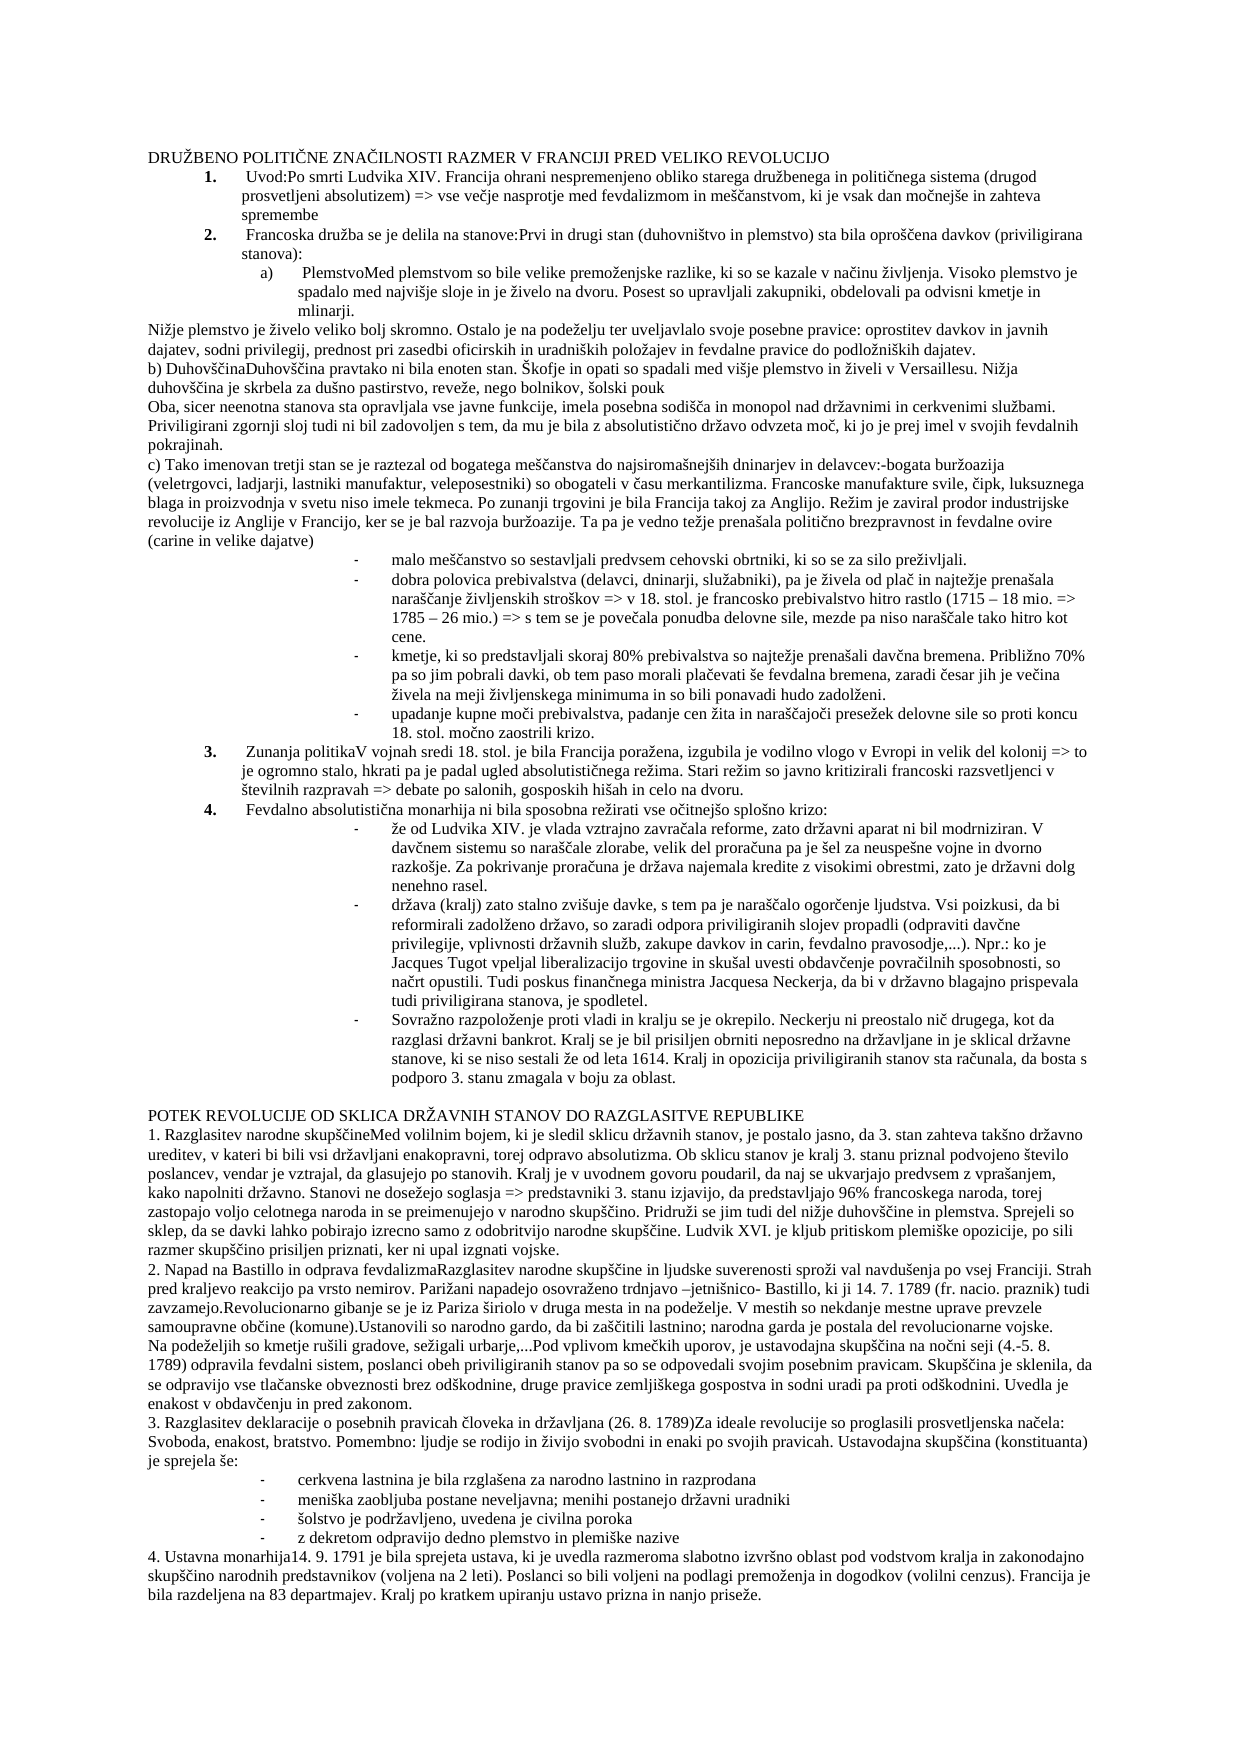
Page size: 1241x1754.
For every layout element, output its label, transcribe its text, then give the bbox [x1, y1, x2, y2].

list Fevdalno absolutistična monarhija ni bila sposobna režirati vse očitnejšo splošno krizo: [204, 799, 1093, 818]
text Nižje plemstvo je živelo veliko bolj skromno. Ostalo je na podeželju ter uveljavlalo svoje posebne pravice: oprostitev davkov in javnih dajatev, sodni privilegij, prednost pri zasedbi oficirskih in uradniških položajev in fevdalne pravice do podložniških dajatev. [148, 320, 1093, 358]
list že od Ludvika XIV. je vlada vztrajno zavračala reforme, zato državni aparat ni bil modrniziran. V davčnem sistemu so naraščale zlorabe, velik del proračuna pa je šel za neuspešne vojne in dvorno razkošje. Za pokrivanje proračuna je država najemala kredite z visokimi obrestmi, zato je državni dolg nenehno rasel. [354, 818, 1093, 895]
text b) DuhovščinaDuhovščina pravtako ni bila enoten stan. Škofje in opati so spadali med višje plemstvo in živeli v Versaillesu. Nižja duhovščina je skrbela za dušno pastirstvo, reveže, nego bolnikov, šolski pouk [148, 358, 1093, 397]
list država (kralj) zato stalno zvišuje davke, s tem pa je naraščalo ogorčenje ljudstva. Vsi poizkusi, da bi reformirali zadolženo državo, so zaradi odpora priviligiranih slojev propadli (odpraviti davčne privilegije, vplivnosti državnih služb, zakupe davkov in carin, fevdalno pravosodje,...). Npr.: ko je Jacques Tugot vpeljal liberalizacijo trgovine in skušal uvesti obdavčenje povračilnih sposobnosti, so načrt opustili. Tudi poskus finančnega ministra Jacquesa Neckerja, da bi v državno blagajno prispevala tudi priviligirana stanova, je spodletel. [354, 895, 1093, 1010]
list meniška zaobljuba postane neveljavna; menihi postanejo državni uradniki [260, 1489, 1093, 1508]
text 4. Ustavna monarhija14. 9. 1791 je bila sprejeta ustava, ki je uvedla razmeroma slabotno izvršno oblast pod vodstvom kralja in zakonodajno skupščino narodnih predstavnikov (voljena na 2 leti). Poslanci so bili voljeni na podlagi premoženja in dogodkov (volilni cenzus). Francija je bila razdeljena na 83 departmajev. Kralj po kratkem upiranju ustavo prizna in nanjo priseže. [148, 1547, 1093, 1604]
text 1. Razglasitev narodne skupščineMed volilnim bojem, ki je sledil sklicu državnih stanov, je postalo jasno, da 3. stan zahteva takšno državno ureditev, v kateri bi bili vsi državljani enakopravni, torej odpravo absolutizma. Ob sklicu stanov je kralj 3. stanu priznal podvojeno število poslancev, vendar je vztrajal, da glasujejo po stanovih. Kralj je v uvodnem govoru poudaril, da naj se ukvarjajo predvsem z vprašanjem, kako napolniti državno. Stanovi ne dosežejo soglasja => predstavniki 3. stanu izjavijo, da predstavljajo 96% francoskega naroda, torej zastopajo voljo celotnega naroda in se preimenujejo v narodno skupščino. Pridruži se jim tudi del nižje duhovščine in plemstva. Sprejeli so sklep, da se davki lahko pobirajo izrecno samo z odobritvijo narodne skupščine. Ludvik XVI. je kljub pritiskom plemiške opozicije, po sili razmer skupščino prisiljen priznati, ker ni upal izgnati vojske. [148, 1125, 1093, 1259]
list šolstvo je podržavljeno, uvedena je civilna poroka [260, 1508, 1093, 1528]
list PlemstvoMed plemstvom so bile velike premoženjske razlike, ki so se kazale v načinu življenja. Visoko plemstvo je spadalo med najvišje sloje in je živelo na dvoru. Posest so upravljali zakupniki, obdelovali pa odvisni kmetje in mlinarji. [260, 263, 1093, 320]
text DRUŽBENO POLITIČNE ZNAČILNOSTI RAZMER V FRANCIJI PRED VELIKO REVOLUCIJO [148, 148, 1093, 167]
list Zunanja politikaV vojnah sredi 18. stol. je bila Francija poražena, izgubila je vodilno vlogo v Evropi in velik del kolonij => to je ogromno stalo, hkrati pa je padal ugled absolutističnega režima. Stari režim so javno kritizirali francoski razsvetljenci v številnih razpravah => debate po salonih, gosposkih hišah in celo na dvoru. [204, 742, 1093, 799]
list cerkvena lastnina je bila rzglašena za narodno lastnino in razprodana [260, 1470, 1093, 1489]
list dobra polovica prebivalstva (delavci, dninarji, služabniki), pa je živela od plač in najtežje prenašala naraščanje življenskih stroškov => v 18. stol. je francosko prebivalstvo hitro rastlo (1715 – 18 mio. => 1785 – 26 mio.) => s tem se je povečala ponudba delovne sile, mezde pa niso naraščale tako hitro kot cene. [354, 569, 1093, 646]
list malo meščanstvo so sestavljali predvsem cehovski obrtniki, ki so se za silo preživljali. [354, 550, 1093, 569]
list Sovražno razpoloženje proti vladi in kralju se je okrepilo. Neckerju ni preostalo nič drugega, kot da razglasi državni bankrot. Kralj se je bil prisiljen obrniti neposredno na državljane in je sklical državne stanove, ki se niso sestali že od leta 1614. Kralj in opozicija priviligiranih stanov sta računala, da bosta s podporo 3. stanu zmagala v boju za oblast. [354, 1010, 1093, 1087]
list z dekretom odpravijo dedno plemstvo in plemiške nazive [260, 1528, 1093, 1547]
list Francoska družba se je delila na stanove:Prvi in drugi stan (duhovništvo in plemstvo) sta bila oproščena davkov (priviligirana stanova): [204, 224, 1093, 263]
list Uvod:Po smrti Ludvika XIV. Francija ohrani nespremenjeno obliko starega družbenega in političnega sistema (drugod prosvetljeni absolutizem) => vse večje nasprotje med fevdalizmom in meščanstvom, ki je vsak dan močnejše in zahteva spremembe [204, 167, 1093, 224]
text 3. Razglasitev deklaracije o posebnih pravicah človeka in državljana (26. 8. 1789)Za ideale revolucije so proglasili prosvetljenska načela: Svoboda, enakost, bratstvo. Pomembno: ljudje se rodijo in živijo svobodni in enaki po svojih pravicah. Ustavodajna skupščina (konstituanta) je sprejela še: [148, 1413, 1093, 1470]
text Na podeželjih so kmetje rušili gradove, sežigali urbarje,...Pod vplivom kmečkih uporov, je ustavodajna skupščina na nočni seji (4.-5. 8. 1789) odpravila fevdalni sistem, poslanci obeh priviligiranih stanov pa so se odpovedali svojim posebnim pravicam. Skupščina je sklenila, da se odpravijo vse tlačanske obveznosti brez odškodnine, druge pravice zemljiškega gospostva in sodni uradi pa proti odškodnini. Uvedla je enakost v obdavčenju in pred zakonom. [148, 1336, 1093, 1413]
text POTEK REVOLUCIJE OD SKLICA DRŽAVNIH STANOV DO RAZGLASITVE REPUBLIKE [148, 1106, 1093, 1125]
list kmetje, ki so predstavljali skoraj 80% prebivalstva so najtežje prenašali davčna bremena. Približno 70% pa so jim pobrali davki, ob tem paso morali plačevati še fevdalna bremena, zaradi česar jih je večina živela na meji življenskega minimuma in so bili ponavadi hudo zadolženi. [354, 646, 1093, 703]
text c) Tako imenovan tretji stan se je raztezal od bogatega meščanstva do najsiromašnejših dninarjev in delavcev:-bogata buržoazija (veletrgovci, ladjarji, lastniki manufaktur, veleposestniki) so obogateli v času merkantilizma. Francoske manufakture svile, čipk, luksuznega blaga in proizvodnja v svetu niso imele tekmeca. Po zunanji trgovini je bila Francija takoj za Anglijo. Režim je zaviral prodor industrijske revolucije iz Anglije v Francijo, ker se je bal razvoja buržoazije. Ta pa je vedno težje prenašala politično brezpravnost in fevdalne ovire (carine in velike dajatve) [148, 454, 1093, 550]
text 2. Napad na Bastillo in odprava fevdalizmaRazglasitev narodne skupščine in ljudske suverenosti sproži val navdušenja po vsej Franciji. Strah pred kraljevo reakcijo pa vrsto nemirov. Parižani napadejo osovraženo trdnjavo –jetnišnico- Bastillo, ki ji 14. 7. 1789 (fr. nacio. praznik) tudi zavzamejo.Revolucionarno gibanje se je iz Pariza širiolo v druga mesta in na podeželje. V mestih so nekdanje mestne uprave prevzele samoupravne občine (komune).Ustanovili so narodno gardo, da bi zaščitili lastnino; narodna garda je postala del revolucionarne vojske. [148, 1259, 1093, 1336]
text Oba, sicer neenotna stanova sta opravljala vse javne funkcije, imela posebna sodišča in monopol nad državnimi in cerkvenimi službami. Priviligirani zgornji sloj tudi ni bil zadovoljen s tem, da mu je bila z absolutistično državo odvzeta moč, ki jo je prej imel v svojih fevdalnih pokrajinah. [148, 397, 1093, 454]
list upadanje kupne moči prebivalstva, padanje cen žita in naraščajoči presežek delovne sile so proti koncu 18. stol. močno zaostrili krizo. [354, 703, 1093, 742]
